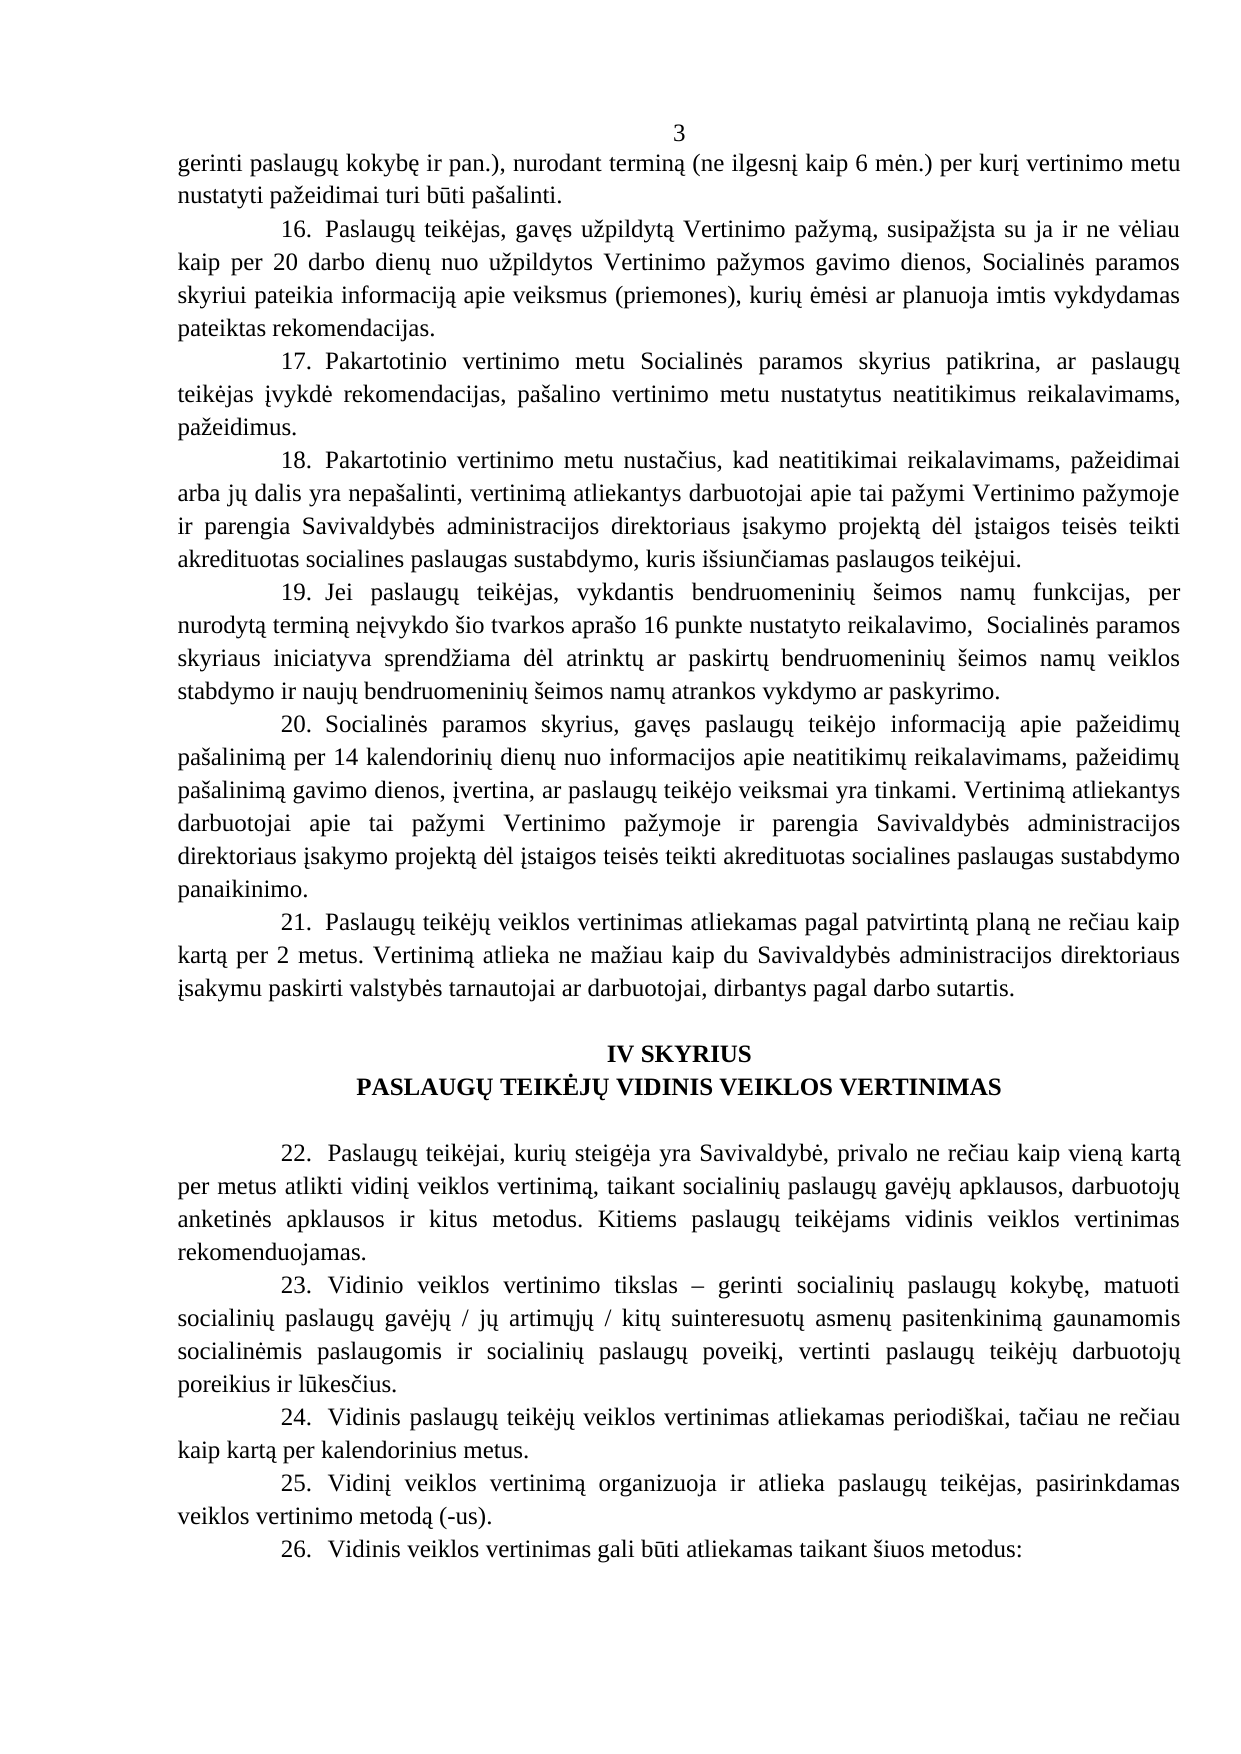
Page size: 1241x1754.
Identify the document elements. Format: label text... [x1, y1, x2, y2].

text IV SKYRIUS [177, 1039, 1181, 1068]
text 19. Jei paslaugų teikėjas, vykdantis bendruomeninių šeimos namų funkcijas, per nurodytą terminą neįvykdo šio tvarkos aprašo 16 punkte nustatyto reikalavimo, Socialinės paramos skyriaus iniciatyva sprendžiama dėl atrinktų ar paskirtų bendruomeninių šeimos namų veiklos stabdymo ir naujų bendruomeninių šeimos namų atrankos vykdymo ar paskyrimo. [177, 577, 1181, 705]
text 18. Pakartotinio vertinimo metu nustačius, kad neatitikimai reikalavimams, pažeidimai arba jų dalis yra nepašalinti, vertinimą atliekantys darbuotojai apie tai pažymi Vertinimo pažymoje ir parengia Savivaldybės administracijos direktoriaus įsakymo projektą dėl įstaigos teisės teikti akredituotas socialines paslaugas sustabdymo, kuris išsiunčiamas paslaugos teikėjui. [177, 445, 1181, 573]
text 16. Paslaugų teikėjas, gavęs užpildytą Vertinimo pažymą, susipažįsta su ja ir ne vėliau kaip per 20 darbo dienų nuo užpildytos Vertinimo pažymos gavimo dienos, Socialinės paramos skyriui pateikia informaciją apie veiksmus (priemones), kurių ėmėsi ar planuoja imtis vykdydamas pateiktas rekomendacijas. [177, 214, 1181, 341]
text 25. Vidinį veiklos vertinimą organizuoja ir atlieka paslaugų teikėjas, pasirinkdamas veiklos vertinimo metodą (-us). [177, 1468, 1181, 1530]
text 17. Pakartotinio vertinimo metu Socialinės paramos skyrius patikrina, ar paslaugų teikėjas įvykdė rekomendacijas, pašalino vertinimo metu nustatytus neatitikimus reikalavimams, pažeidimus. [177, 346, 1181, 441]
text 24. Vidinis paslaugų teikėjų veiklos vertinimas atliekamas periodiškai, tačiau ne rečiau kaip kartą per kalendorinius metus. [177, 1402, 1181, 1464]
text 26. Vidinis veiklos vertinimas gali būti atliekamas taikant šiuos metodus: [177, 1534, 1181, 1563]
text gerinti paslaugų kokybę ir pan.), nurodant terminą (ne ilgesnį kaip 6 mėn.) per kurį vertinimo metu nustatyti pažeidimai turi būti pašalinti. [177, 148, 1181, 209]
text 23. Vidinio veiklos vertinimo tikslas – gerinti socialinių paslaugų kokybę, matuoti socialinių paslaugų gavėjų / jų artimųjų / kitų suinteresuotų asmenų pasitenkinimą gaunamomis socialinėmis paslaugomis ir socialinių paslaugų poveikį, vertinti paslaugų teikėjų darbuotojų poreikius ir lūkesčius. [177, 1270, 1181, 1398]
text 22. Paslaugų teikėjai, kurių steigėja yra Savivaldybė, privalo ne rečiau kaip vieną kartą per metus atlikti vidinį veiklos vertinimą, taikant socialinių paslaugų gavėjų apklausos, darbuotojų anketinės apklausos ir kitus metodus. Kitiems paslaugų teikėjams vidinis veiklos vertinimas rekomenduojamas. [177, 1138, 1181, 1266]
text 21. Paslaugų teikėjų veiklos vertinimas atliekamas pagal patvirtintą planą ne rečiau kaip kartą per 2 metus. Vertinimą atlieka ne mažiau kaip du Savivaldybės administracijos direktoriaus įsakymu paskirti valstybės tarnautojai ar darbuotojai, dirbantys pagal darbo sutartis. [177, 907, 1181, 1002]
text 20. Socialinės paramos skyrius, gavęs paslaugų teikėjo informaciją apie pažeidimų pašalinimą per 14 kalendorinių dienų nuo informacijos apie neatitikimų reikalavimams, pažeidimų pašalinimą gavimo dienos, įvertina, ar paslaugų teikėjo veiksmai yra tinkami. Vertinimą atliekantys darbuotojai apie tai pažymi Vertinimo pažymoje ir parengia Savivaldybės administracijos direktoriaus įsakymo projektą dėl įstaigos teisės teikti akredituotas socialines paslaugas sustabdymo panaikinimo. [177, 709, 1181, 903]
text PASLAUGŲ teikėjų vidinis veiklos VERTINIMAS [177, 1072, 1181, 1101]
